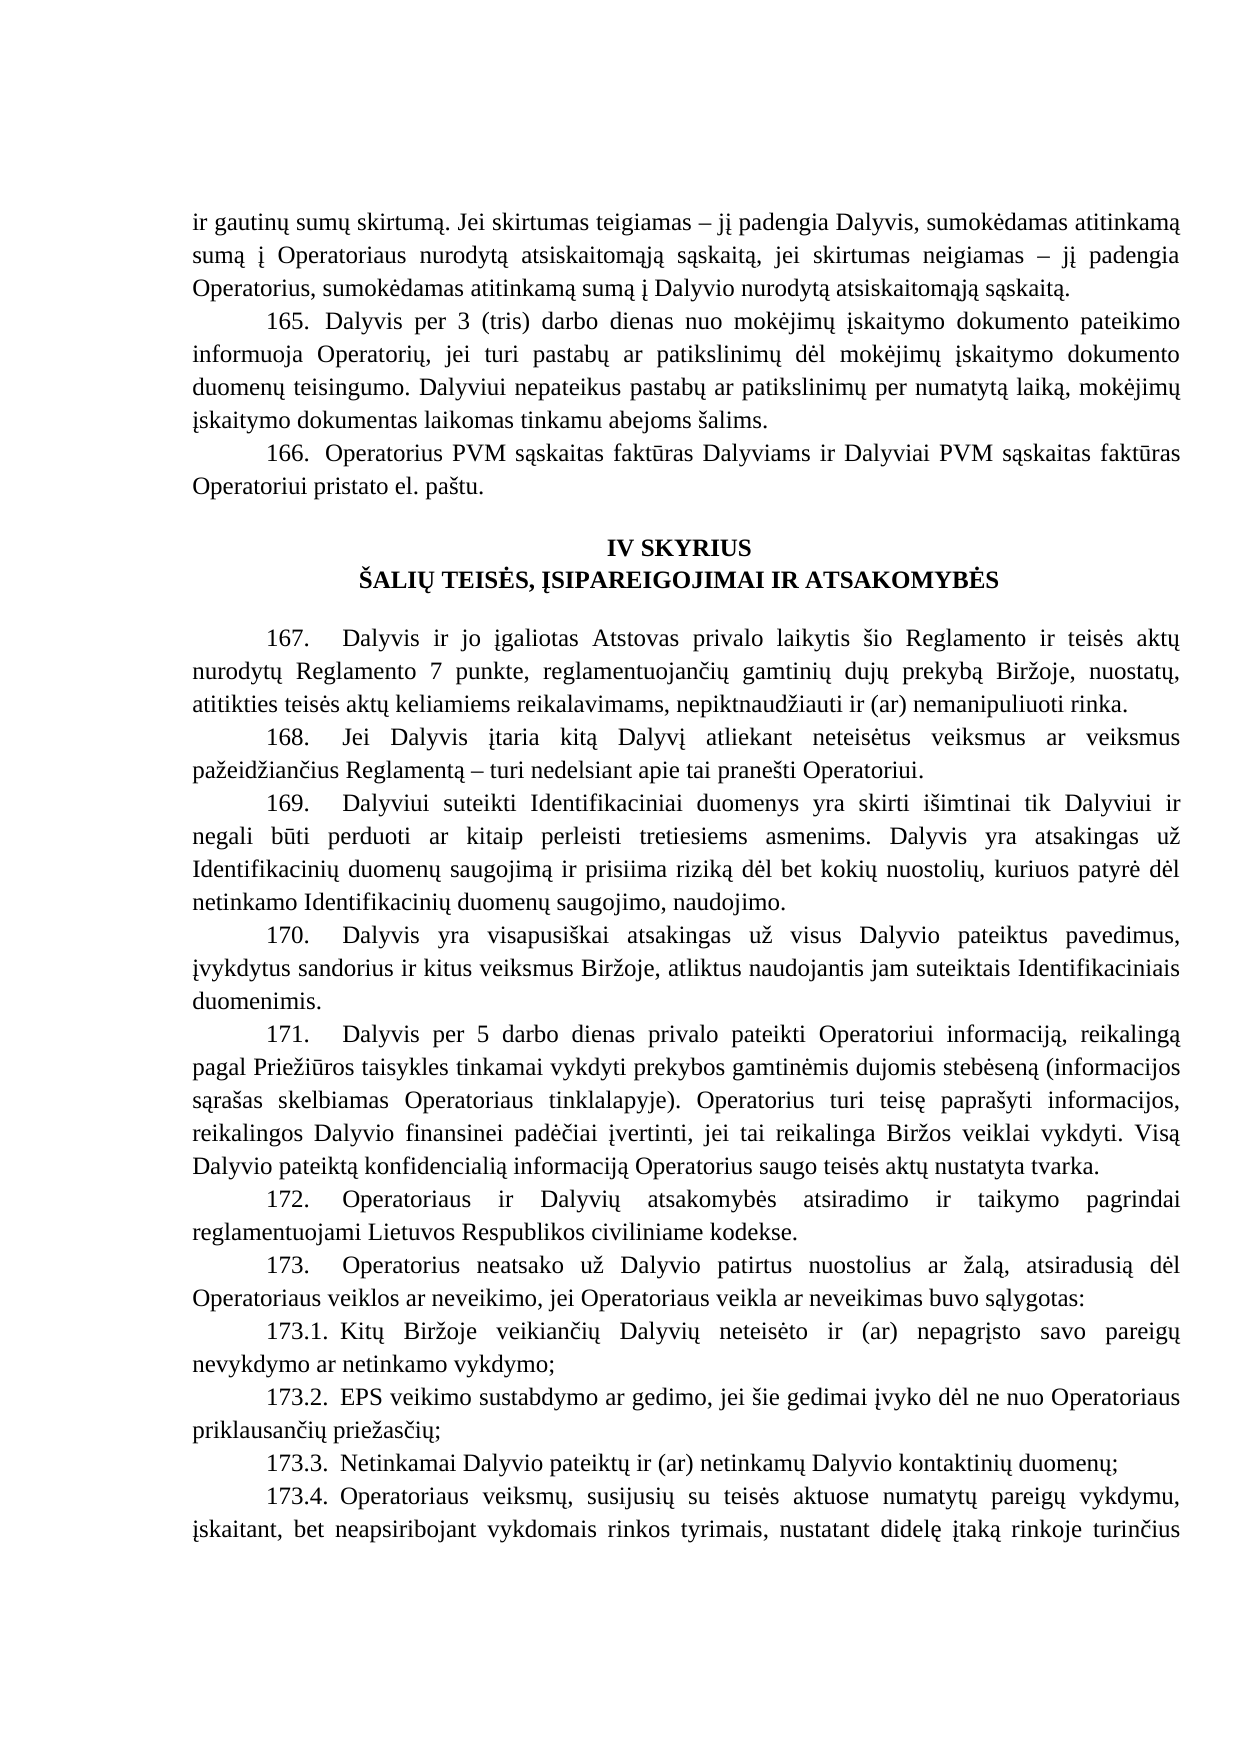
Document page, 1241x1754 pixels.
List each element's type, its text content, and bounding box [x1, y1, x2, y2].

text 173. Operatorius neatsako už Dalyvio patirtus nuostolius ar žalą, atsiradusią dėl Operatoriaus veiklos ar neveikimo, jei Operatoriaus veikla ar neveikimas buvo sąlygotas: [192, 1250, 1181, 1312]
text 170. Dalyvis yra visapusiškai atsakingas už visus Dalyvio pateiktus pavedimus, įvykdytus sandorius ir kitus veiksmus Biržoje, atliktus naudojantis jam suteiktais Identifikaciniais duomenimis. [192, 920, 1181, 1015]
text 172. Operatoriaus ir Dalyvių atsakomybės atsiradimo ir taikymo pagrindai reglamentuojami Lietuvos Respublikos civiliniame kodekse. [192, 1184, 1181, 1246]
text 169. Dalyviui suteikti Identifikaciniai duomenys yra skirti išimtinai tik Dalyviui ir negali būti perduoti ar kitaip perleisti tretiesiems asmenims. Dalyvis yra atsakingas už Identifikacinių duomenų saugojimą ir prisiima riziką dėl bet kokių nuostolių, kuriuos patyrė dėl netinkamo Identifikacinių duomenų saugojimo, naudojimo. [192, 788, 1181, 916]
text 173.4. Operatoriaus veiksmų, susijusių su teisės aktuose numatytų pareigų vykdymu, įskaitant, bet neapsiribojant vykdomais rinkos tyrimais, nustatant didelę įtaką rinkoje turinčius [192, 1481, 1181, 1543]
text 166. Operatorius PVM sąskaitas faktūras Dalyviams ir Dalyviai PVM sąskaitas faktūras Operatoriui pristato el. paštu. [192, 438, 1181, 499]
text 165. Dalyvis per 3 (tris) darbo dienas nuo mokėjimų įskaitymo dokumento pateikimo informuoja Operatorių, jei turi pastabų ar patikslinimų dėl mokėjimų įskaitymo dokumento duomenų teisingumo. Dalyviui nepateikus pastabų ar patikslinimų per numatytą laiką, mokėjimų įskaitymo dokumentas laikomas tinkamu abejoms šalims. [192, 306, 1181, 433]
text 167. Dalyvis ir jo įgaliotas Atstovas privalo laikytis šio Reglamento ir teisės aktų nurodytų Reglamento 7 punkte, reglamentuojančių gamtinių dujų prekybą Biržoje, nuostatų, atitikties teisės aktų keliamiems reikalavimams, nepiktnaudžiauti ir (ar) nemanipuliuoti rinka. [192, 623, 1181, 717]
text 171. Dalyvis per 5 darbo dienas privalo pateikti Operatoriui informaciją, reikalingą pagal Priežiūros taisykles tinkamai vykdyti prekybos gamtinėmis dujomis stebėseną (informacijos sąrašas skelbiamas Operatoriaus tinklalapyje). Operatorius turi teisę paprašyti informacijos, reikalingos Dalyvio finansinei padėčiai įvertinti, jei tai reikalinga Biržos veiklai vykdyti. Visą Dalyvio pateiktą konfidencialią informaciją Operatorius saugo teisės aktų nustatyta tvarka. [192, 1019, 1181, 1180]
text 173.1. Kitų Biržoje veikiančių Dalyvių neteisėto ir (ar) nepagrįsto savo pareigų nevykdymo ar netinkamo vykdymo; [192, 1316, 1181, 1378]
text ir gautinų sumų skirtumą. Jei skirtumas teigiamas – jį padengia Dalyvis, sumokėdamas atitinkamą sumą į Operatoriaus nurodytą atsiskaitomąją sąskaitą, jei skirtumas neigiamas – jį padengia Operatorius, sumokėdamas atitinkamą sumą į Dalyvio nurodytą atsiskaitomąją sąskaitą. [192, 207, 1181, 301]
text 173.3. Netinkamai Dalyvio pateiktų ir (ar) netinkamų Dalyvio kontaktinių duomenų; [192, 1448, 1181, 1477]
text IV SKYRIUS ŠALIŲ TEISĖS, ĮSIPAREIGOJIMAI IR ATSAKOMYBĖS [177, 533, 1181, 594]
text 168. Jei Dalyvis įtaria kitą Dalyvį atliekant neteisėtus veiksmus ar veiksmus pažeidžiančius Reglamentą – turi nedelsiant apie tai pranešti Operatoriui. [192, 722, 1181, 783]
text 173.2. EPS veikimo sustabdymo ar gedimo, jei šie gedimai įvyko dėl ne nuo Operatoriaus priklausančių priežasčių; [192, 1382, 1181, 1444]
